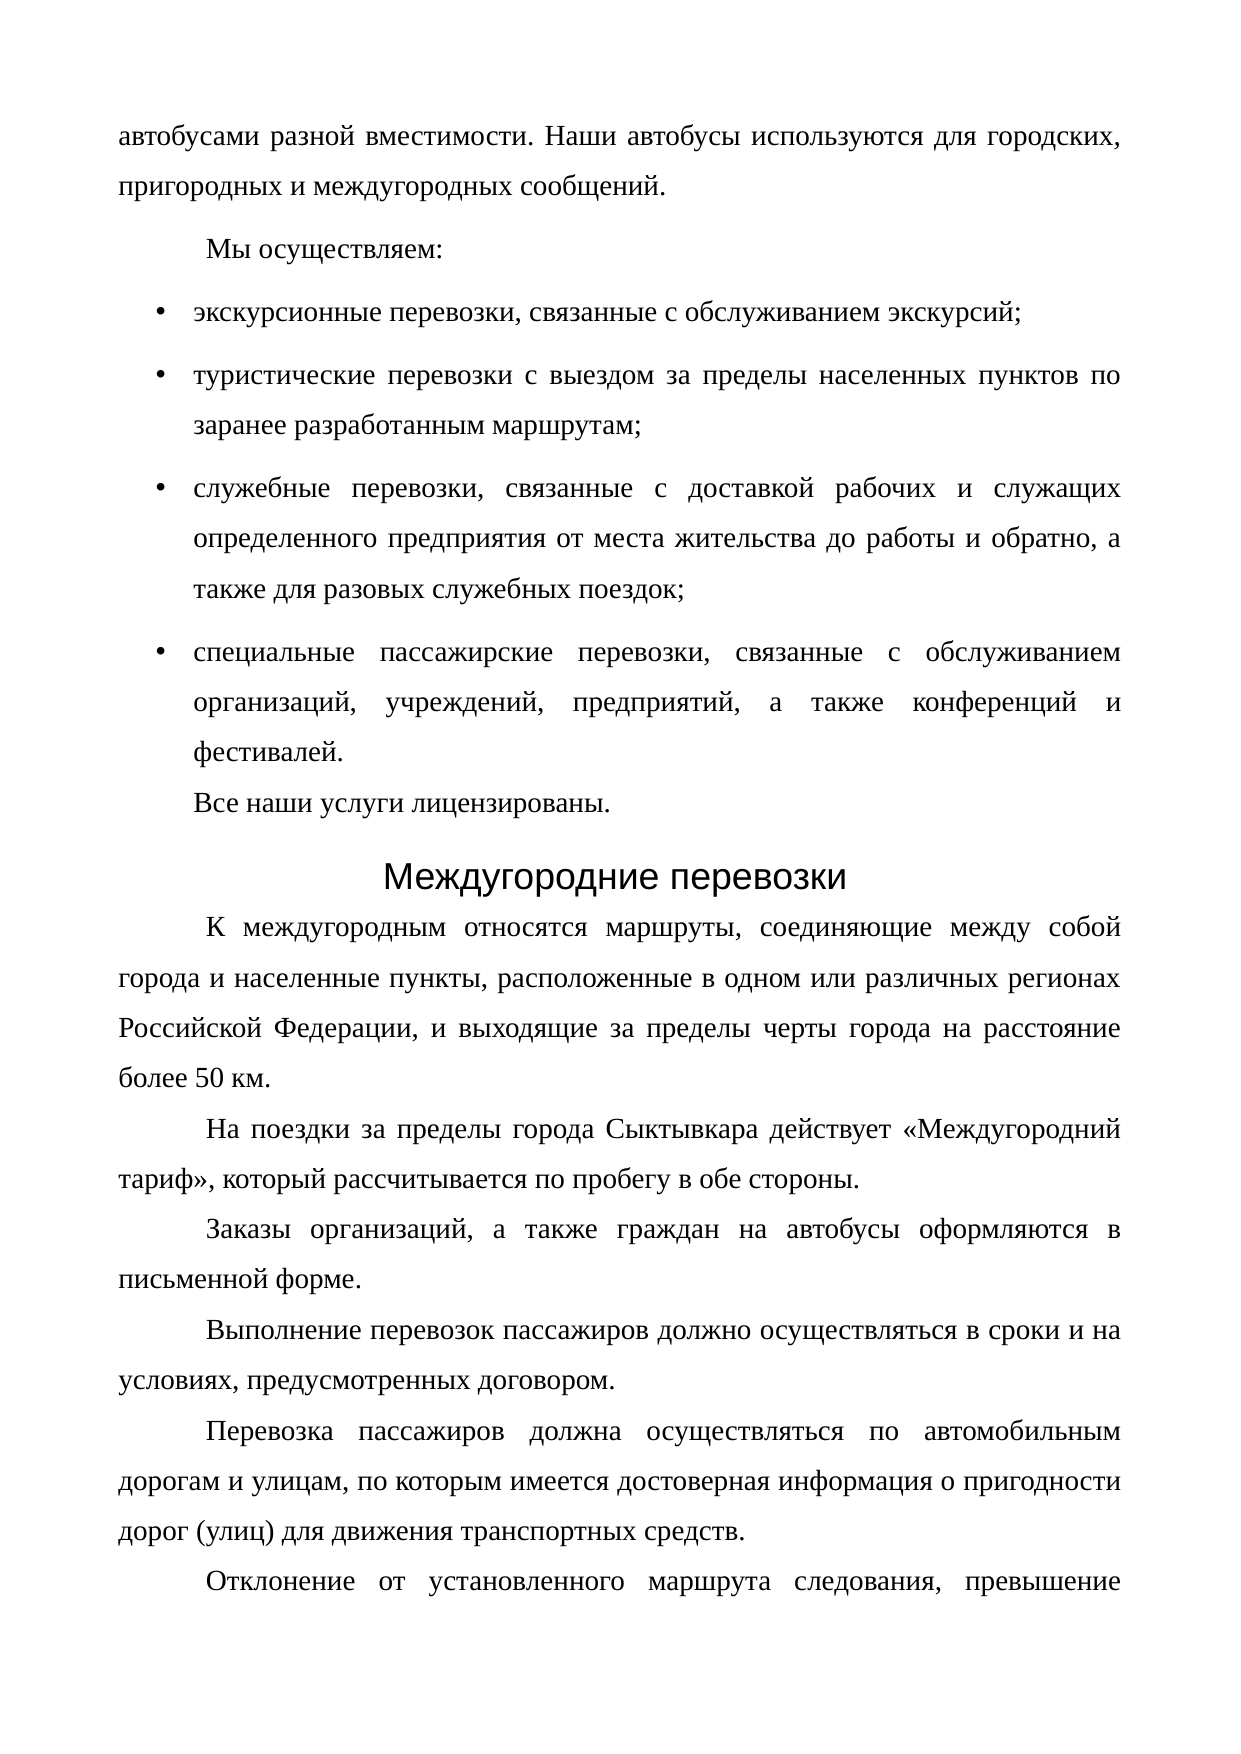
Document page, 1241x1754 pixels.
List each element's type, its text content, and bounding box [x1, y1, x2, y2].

list служебные перевозки, связанные с доставкой рабочих и служащих определенного предприятия от места жительства до работы и обратно, а также для разовых служебных поездок; [156, 470, 1122, 604]
text Отклонение от установленного маршрута следования, превышение [118, 1563, 1122, 1597]
subtitle Междугородние перевозки [118, 854, 1122, 897]
list экскурсионные перевозки, связанные с обслуживанием экскурсий; [156, 294, 1122, 328]
text Заказы организаций, а также граждан на автобусы оформляются в письменной форме. [118, 1211, 1122, 1295]
list специальные пассажирские перевозки, связанные с обслуживанием организаций, учреждений, предприятий, а также конференций и фестивалей. Все наши услуги лицензированы. [156, 634, 1122, 818]
text автобусами разной вместимости. Наши автобусы используются для городских, пригородных и междугородных сообщений. [118, 118, 1122, 202]
text Перевозка пассажиров должна осуществляться по автомобильным дорогам и улицам, по которым имеется достоверная информация о пригодности дорог (улиц) для движения транспортных средств. [118, 1413, 1122, 1547]
text Выполнение перевозок пассажиров должно осуществляться в сроки и на условиях, предусмотренных договором. [118, 1312, 1122, 1396]
text К междугородным относятся маршруты, соединяющие между собой города и населенные пункты, расположенные в одном или различных регионах Российской Федерации, и выходящие за пределы черты города на расстояние более 50 км. [118, 909, 1122, 1094]
text На поездки за пределы города Сыктывкара действует «Междугородний тариф», который рассчитывается по пробегу в обе стороны. [118, 1111, 1122, 1194]
list туристические перевозки с выездом за пределы населенных пунктов по заранее разработанным маршрутам; [156, 357, 1122, 441]
text Мы осуществляем: [118, 231, 1122, 265]
